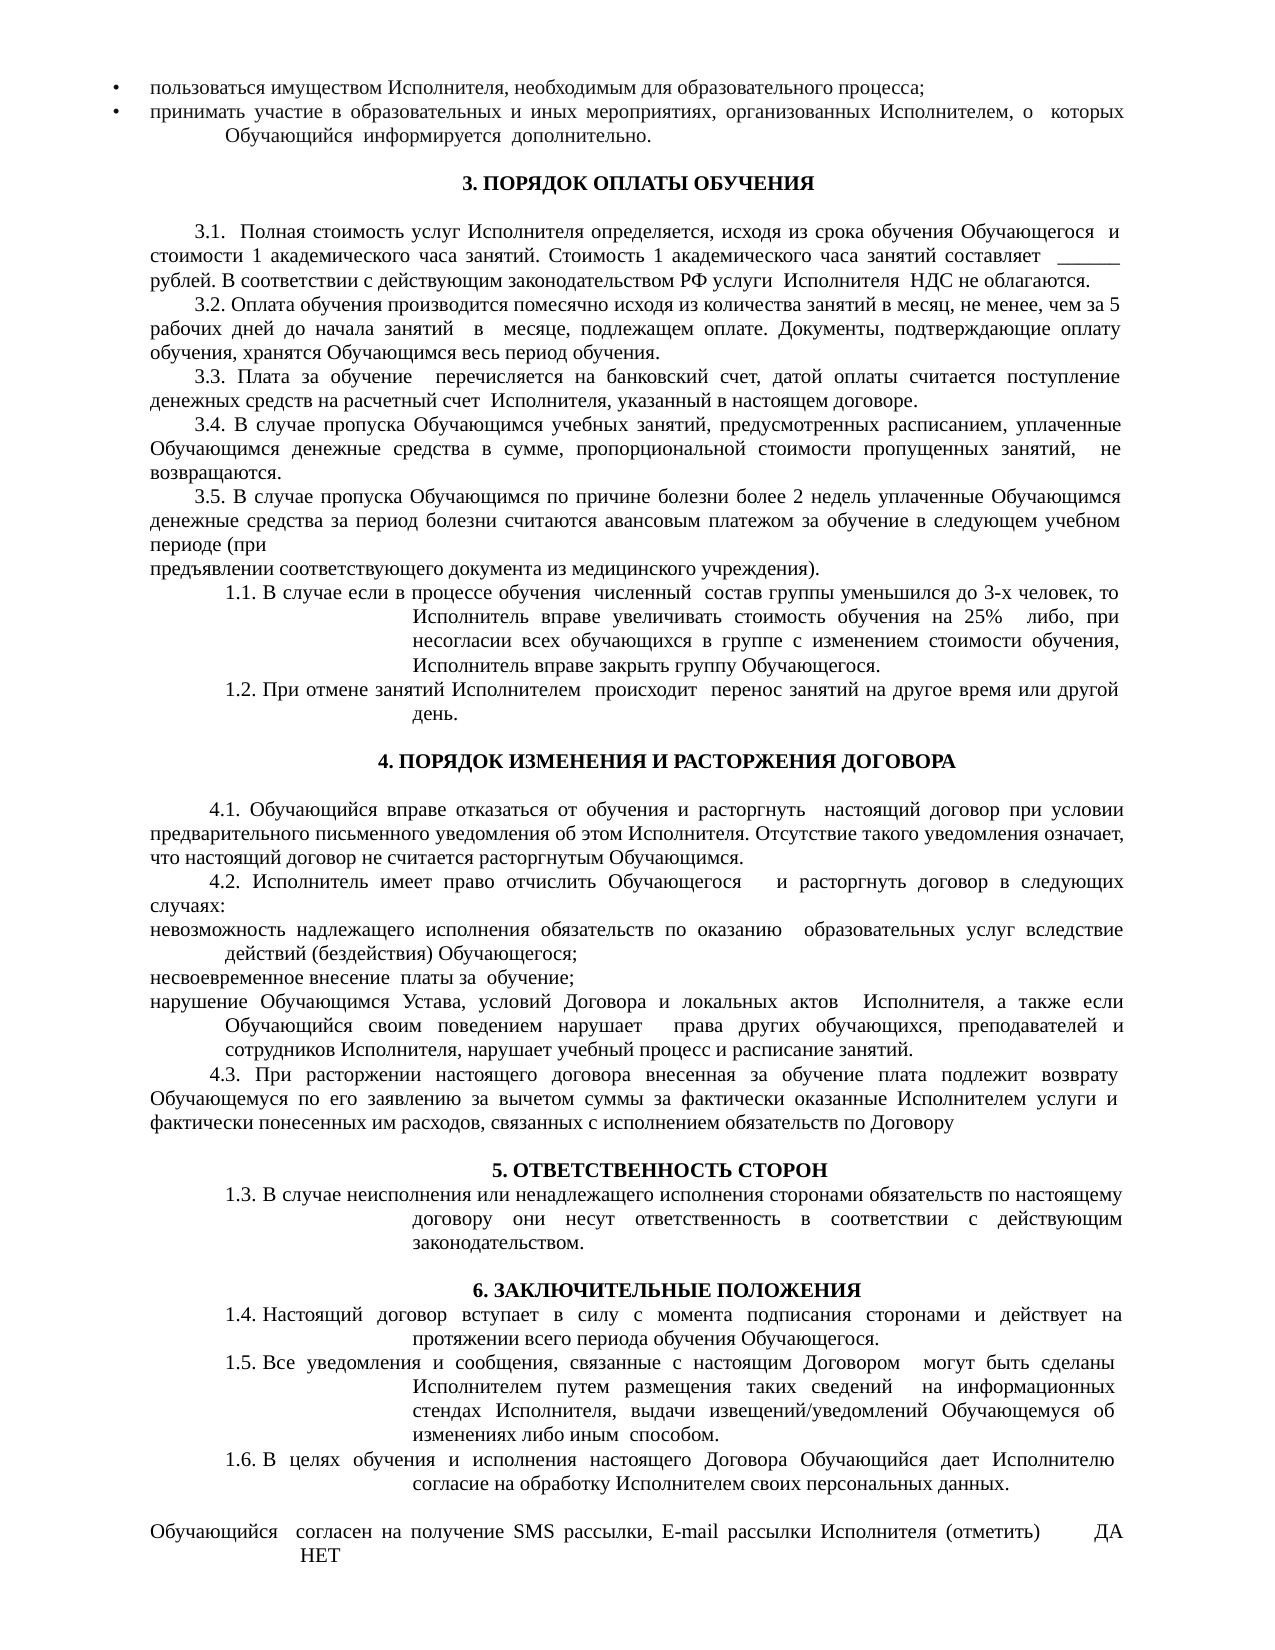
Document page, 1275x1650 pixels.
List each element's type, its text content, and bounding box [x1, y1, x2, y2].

text Обучающийся согласен на получение SMS рассылки, E-mail рассылки Исполнителя (отметить) ДА НЕТ [150, 1519, 1125, 1567]
list В случае неисполнения или ненадлежащего исполнения сторонами обязательств по настоящему договору они несут ответственность в соответствии с действующим законодательством. [225, 1182, 1123, 1254]
text 3.3. Плата за обучение перечисляется на банковский счет, датой оплаты считается поступление денежных средств на расчетный счет Исполнителя, указанный в настоящем договоре. [150, 364, 1122, 412]
text 3.1. Полная стоимость услуг Исполнителя определяется, исходя из срока обучения Обучающегося и стоимости 1 академического часа занятий. Стоимость 1 академического часа занятий составляет ______ рублей. В соответствии с действующим законодательством РФ услуги Исполнителя НДС не облагаются. [150, 219, 1122, 292]
text 4. ПОРЯДОК ИЗМЕНЕНИЯ И РАСТОРЖЕНИЯ ДОГОВОРА [150, 749, 1125, 773]
text 3.4. В случае пропуска Обучающимся учебных занятий, предусмотренных расписанием, уплаченные Обучающимся денежные средства в сумме, пропорциональной стоимости пропущенных занятий, не возвращаются. [150, 412, 1122, 484]
text 3.5. В случае пропуска Обучающимся по причине болезни более 2 недель уплаченные Обучающимся денежные средства за период болезни считаются авансовым платежом за обучение в следующем учебном периоде (при [150, 484, 1122, 556]
list нарушение Обучающимся Устава, условий Договора и локальных актов Исполнителя, а также если Обучающийся своим поведением нарушает права других обучающихся, преподавателей и сотрудников Исполнителя, нарушает учебный процесс и расписание занятий. [112, 989, 1125, 1061]
list При отмене занятий Исполнителем происходит перенос занятий на другое время или другой день. [225, 677, 1120, 725]
list В целях обучения и исполнения настоящего Договора Обучающийся дает Исполнителю согласие на обработку Исполнителем своих персональных данных. [225, 1446, 1116, 1494]
list несвоевременное внесение платы за обучение; [112, 965, 1125, 989]
text 5. ОТВЕТСТВЕННОСТЬ СТОРОН [150, 1158, 1125, 1182]
list принимать участие в образовательных и иных мероприятиях, организованных Исполнителем, о которых Обучающийся информируется дополнительно. [112, 99, 1125, 147]
list пользоваться имуществом Исполнителя, необходимым для образовательного процесса; [112, 75, 1125, 99]
text 4.1. Обучающийся вправе отказаться от обучения и расторгнуть настоящий договор при условии предварительного письменного уведомления об этом Исполнителя. Отсутствие такого уведомления означает, что настоящий договор не считается расторгнутым Обучающимся. [150, 797, 1125, 869]
list Все уведомления и сообщения, связанные с настоящим Договором могут быть сделаны Исполнителем путем размещения таких сведений на информационных стендах Исполнителя, выдачи извещений/уведомлений Обучающемуся об изменениях либо иным способом. [225, 1350, 1116, 1446]
text предъявлении соответствующего документа из медицинского учреждения). [150, 556, 1125, 580]
list Настоящий договор вступает в силу с момента подписания сторонами и действует на протяжении всего периода обучения Обучающегося. [225, 1302, 1123, 1350]
text 3.2. Оплата обучения производится помесячно исходя из количества занятий в месяц, не менее, чем за 5 рабочих дней до начала занятий в месяце, подлежащем оплате. Документы, подтверждающие оплату обучения, хранятся Обучающимся весь период обучения. [150, 292, 1122, 364]
text 4.2. Исполнитель имеет право отчислить Обучающегося и расторгнуть договор в следующих случаях: [150, 869, 1125, 917]
list невозможность надлежащего исполнения обязательств по оказанию образовательных услуг вследствие действий (бездействия) Обучающегося; [112, 917, 1125, 965]
list В случае если в процессе обучения численный состав группы уменьшился до 3-х человек, то Исполнитель вправе увеличивать стоимость обучения на 25% либо, при несогласии всех обучающихся в группе с изменением стоимости обучения, Исполнитель вправе закрыть группу Обучающегося. [225, 580, 1120, 677]
text 3. ПОРЯДОК ОПЛАТЫ ОБУЧЕНИЯ [150, 171, 1125, 195]
text 4.3. При расторжении настоящего договора внесенная за обучение плата подлежит возврату Обучающемуся по его заявлению за вычетом суммы за фактически оказанные Исполнителем услуги и фактически понесенных им расходов, связанных с исполнением обязательств по Договору [150, 1061, 1119, 1134]
text 6. ЗАКЛЮЧИТЕЛЬНЫЕ ПОЛОЖЕНИЯ [150, 1278, 1125, 1302]
